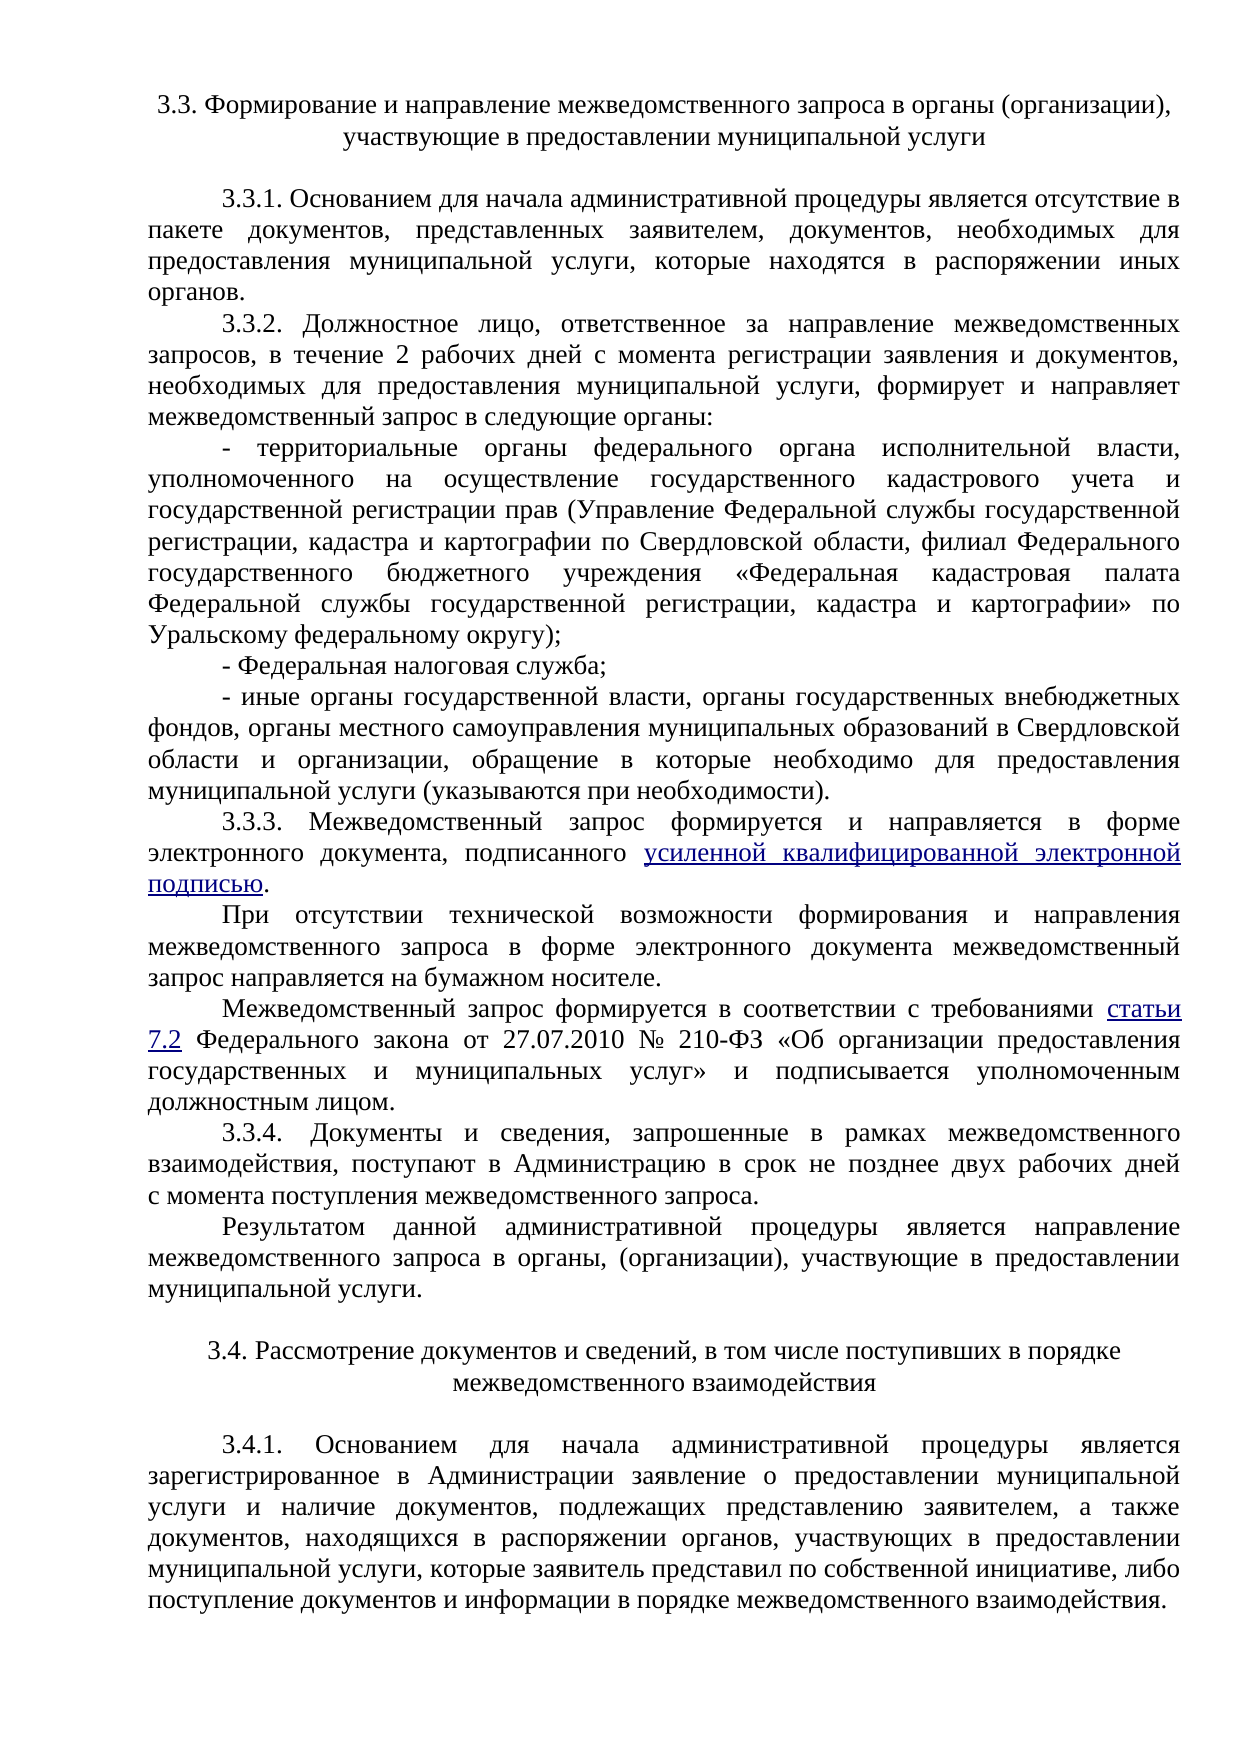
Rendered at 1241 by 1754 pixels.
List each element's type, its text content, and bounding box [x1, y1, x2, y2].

text 3.3.3. Межведомственный запрос формируется и направляется в форме электронного документа, подписанного усиленной квалифицированной электронной подписью. [148, 805, 1181, 898]
text 3.4.1. Основанием для начала административной процедуры является зарегистрированное в Администрации заявление о предоставлении муниципальной услуги и наличие документов, подлежащих представлению заявителем, а также документов, находящихся в распоряжении органов, участвующих в предоставлении муниципальной услуги, которые заявитель представил по собственной инициативе, либо поступление документов и информации в порядке межведомственного взаимодействия. [148, 1428, 1181, 1615]
text Межведомственный запрос формируется в соответствии с требованиями статьи 7.2 Федерального закона от 27.07.2010 № 210-ФЗ «Об организации предоставления государственных и муниципальных услуг» и подписывается уполномоченным должностным лицом. [148, 992, 1181, 1116]
text 3.3.4. Документы и сведения, запрошенные в рамках межведомственного взаимодействия, поступают в Администрацию в срок не позднее двух рабочих дней с момента поступления межведомственного запроса. [148, 1116, 1181, 1210]
text При отсутствии технической возможности формирования и направления межведомственного запроса в форме электронного документа межведомственный запрос направляется на бумажном носителе. [148, 898, 1181, 992]
text 3.3.1. Основанием для начала административной процедуры является отсутствие в пакете документов, представленных заявителем, документов, необходимых для предоставления муниципальной услуги, которые находятся в распоряжении иных органов. [148, 182, 1181, 307]
text 3.3. Формирование и направление межведомственного запроса в органы (организации), участвующие в предоставлении муниципальной услуги [148, 89, 1181, 151]
text - Федеральная налоговая служба; [148, 649, 1181, 680]
text - территориальные органы федерального органа исполнительной власти, уполномоченного на осуществление государственного кадастрового учета и государственной регистрации прав (Управление Федеральной службы государственной регистрации, кадастра и картографии по Свердловской области, филиал Федерального государственного бюджетного учреждения «Федеральная кадастровая палата Федеральной службы государственной регистрации, кадастра и картографии» по Уральскому федеральному округу); [148, 431, 1181, 649]
text 3.4. Рассмотрение документов и сведений, в том числе поступивших в порядке межведомственного взаимодействия [148, 1334, 1181, 1397]
text - иные органы государственной власти, органы государственных внебюджетных фондов, органы местного самоуправления муниципальных образований в Свердловской области и организации, обращение в которые необходимо для предоставления муниципальной услуги (указываются при необходимости). [148, 680, 1181, 805]
text 3.3.2. Должностное лицо, ответственное за направление межведомственных запросов, в течение 2 рабочих дней с момента регистрации заявления и документов, необходимых для предоставления муниципальной услуги, формирует и направляет межведомственный запрос в следующие органы: [148, 307, 1181, 431]
text Результатом данной административной процедуры является направление межведомственного запроса в органы, (организации), участвующие в предоставлении муниципальной услуги. [148, 1210, 1181, 1303]
